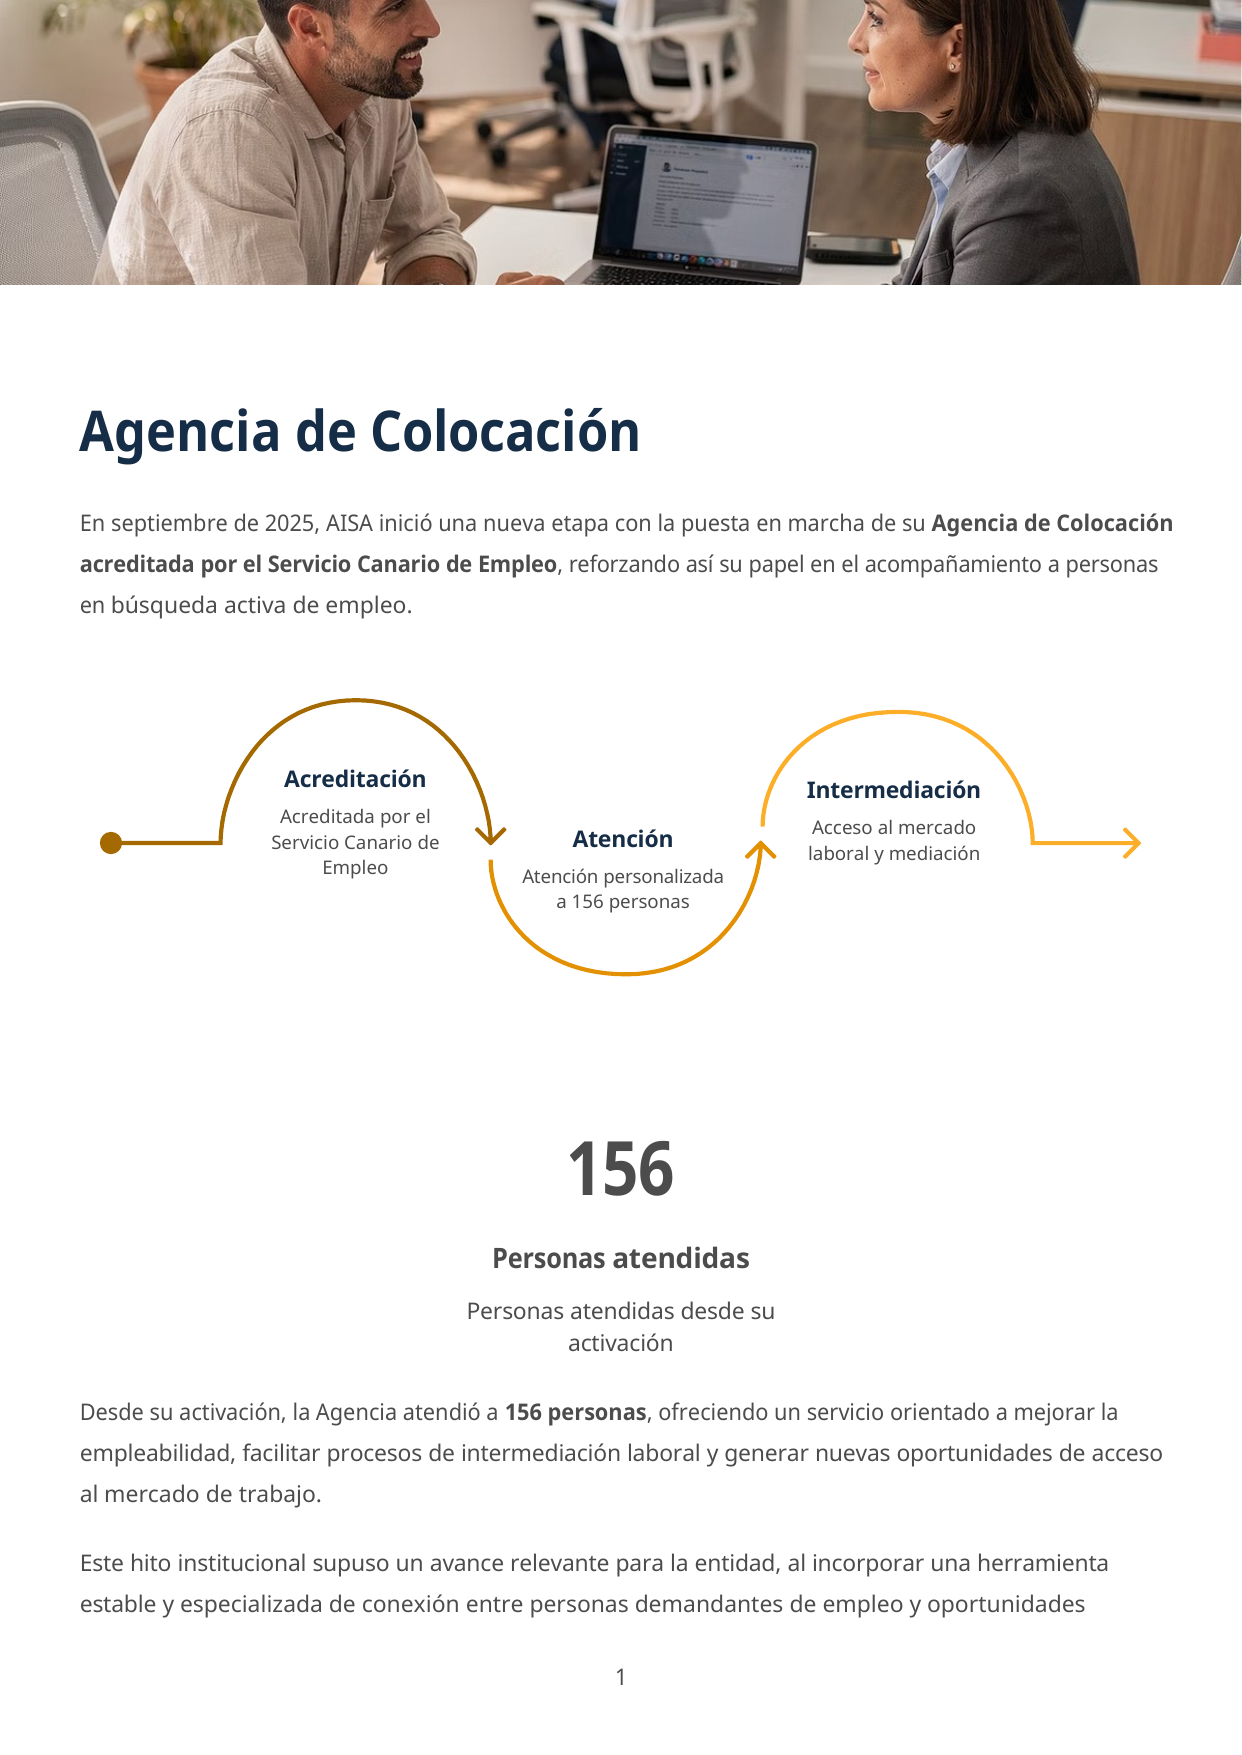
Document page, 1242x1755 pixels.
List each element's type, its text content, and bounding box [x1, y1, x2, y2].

text Acreditada por el Servicio Canario de Empleo [251, 803, 459, 880]
subtitle Agencia de Colocación [79, 391, 1177, 467]
text Desde su activación, la Agencia atendió a 156 personas, ofreciendo un servicio orientado a mejorar la empleabilidad, facilitar procesos de intermediación laboral y generar nuevas oportunidades de acceso al mercado de trabajo. [79, 1396, 1177, 1509]
text Atención [522, 823, 724, 854]
text En septiembre de 2025, AISA inició una nueva etapa con la puesta en marcha de su Agencia de Colocación acreditada por el Servicio Canario de Empleo, reforzando así su papel en el acompañamiento a personas en búsqueda activa de empleo. [79, 507, 1177, 620]
subtitle 156 [421, 1115, 821, 1217]
text Atención personalizada a 156 personas [522, 863, 724, 914]
text Acreditación [251, 763, 459, 795]
subtitle Personas atendidas [421, 1239, 821, 1277]
text Intermediación [788, 774, 1000, 806]
text Personas atendidas desde su activación [421, 1295, 821, 1358]
text Este hito institucional supuso un avance relevante para la entidad, al incorporar una herramienta estable y especializada de conexión entre personas demandantes de empleo y oportunidades [79, 1547, 1177, 1619]
picture [0, 0, 1242, 285]
text Acceso al mercado laboral y mediación [788, 814, 1000, 865]
